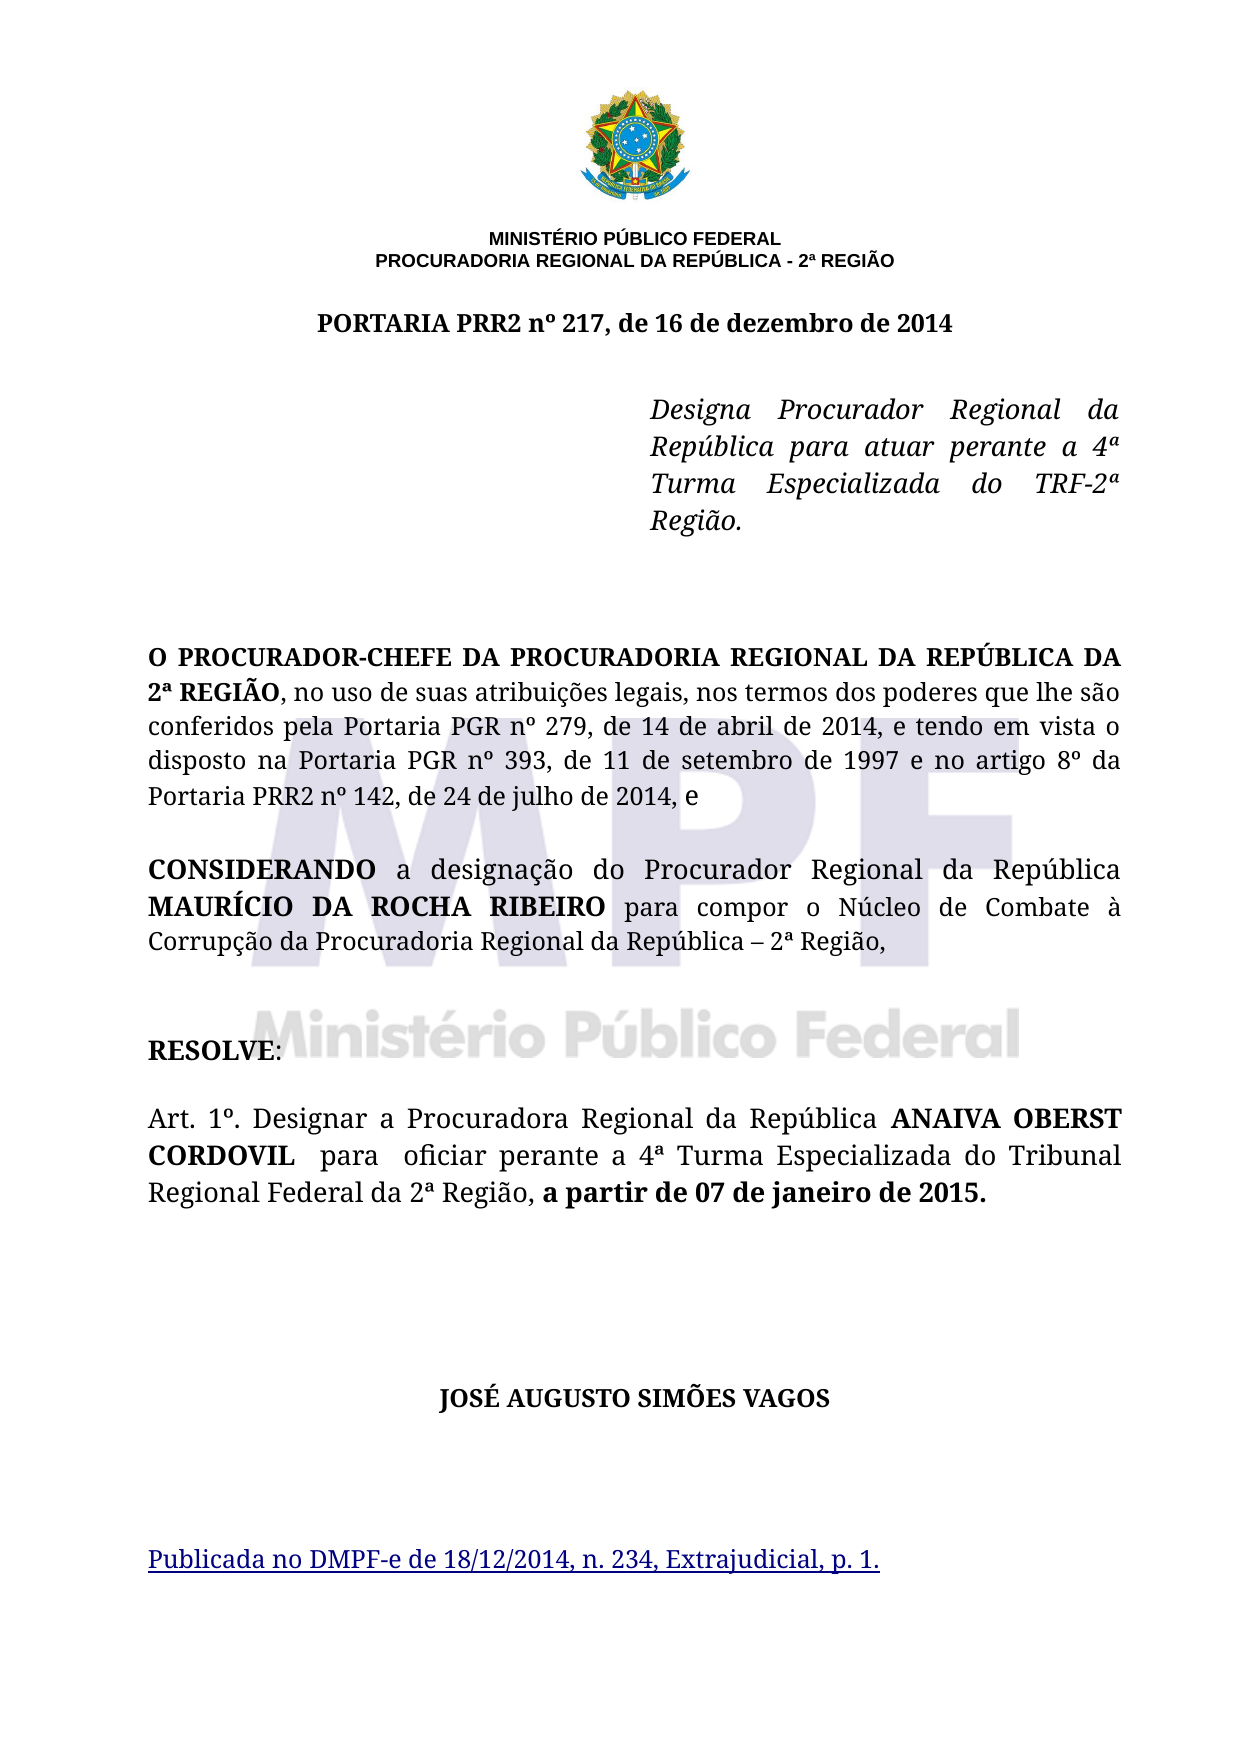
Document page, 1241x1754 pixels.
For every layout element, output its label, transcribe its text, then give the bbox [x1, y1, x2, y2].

text Designa Procurador Regional da República para atuar perante a 4ª Turma Especializada do TRF-2ª Região. [650, 390, 1122, 538]
text Art. 1º. Designar a Procuradora Regional da República ANAIVA OBERST CORDOVIL para oficiar perante a 4ª Turma Especializada do Tribunal Regional Federal da 2ª Região, a partir de 07 de janeiro de 2015. [148, 1100, 1122, 1210]
text PORTARIA PRR2 nº 217, de 16 de dezembro de 2014 [148, 305, 1122, 339]
picture [576, 87, 694, 203]
text RESOLVE: [148, 1032, 1122, 1068]
text Publicada no DMPF-e de 18/12/2014, n. 234, Extrajudicial, p. 1. [148, 1542, 1122, 1576]
picture [251, 813, 1019, 850]
picture [251, 958, 1019, 1032]
text MINISTÉRIO PÚBLICO FEDERAL [148, 228, 1122, 250]
text O PROCURADOR-CHEFE DA PROCURADORIA REGIONAL DA REPÚBLICA DA 2ª REGIÃO, no uso de suas atribuições legais, nos termos dos poderes que lhe são conferidos pela Portaria PGR nº 279, de 14 de abril de 2014, e tendo em vista o disposto na Portaria PGR nº 393, de 11 de setembro de 1997 e no artigo 8º da Portaria PRR2 nº 142, de 24 de julho de 2014, e [148, 640, 1122, 813]
text PROCURADORIA REGIONAL DA REPÚBLICA - 2ª REGIÃO [148, 250, 1122, 271]
text CONSIDERANDO a designação do Procurador Regional da República MAURÍCIO DA ROCHA RIBEIRO para compor o Núcleo de Combate à Corrupção da Procuradoria Regional da República – 2ª Região, [148, 850, 1122, 958]
text JOSÉ AUGUSTO SIMÕES VAGOS [148, 1381, 1122, 1415]
